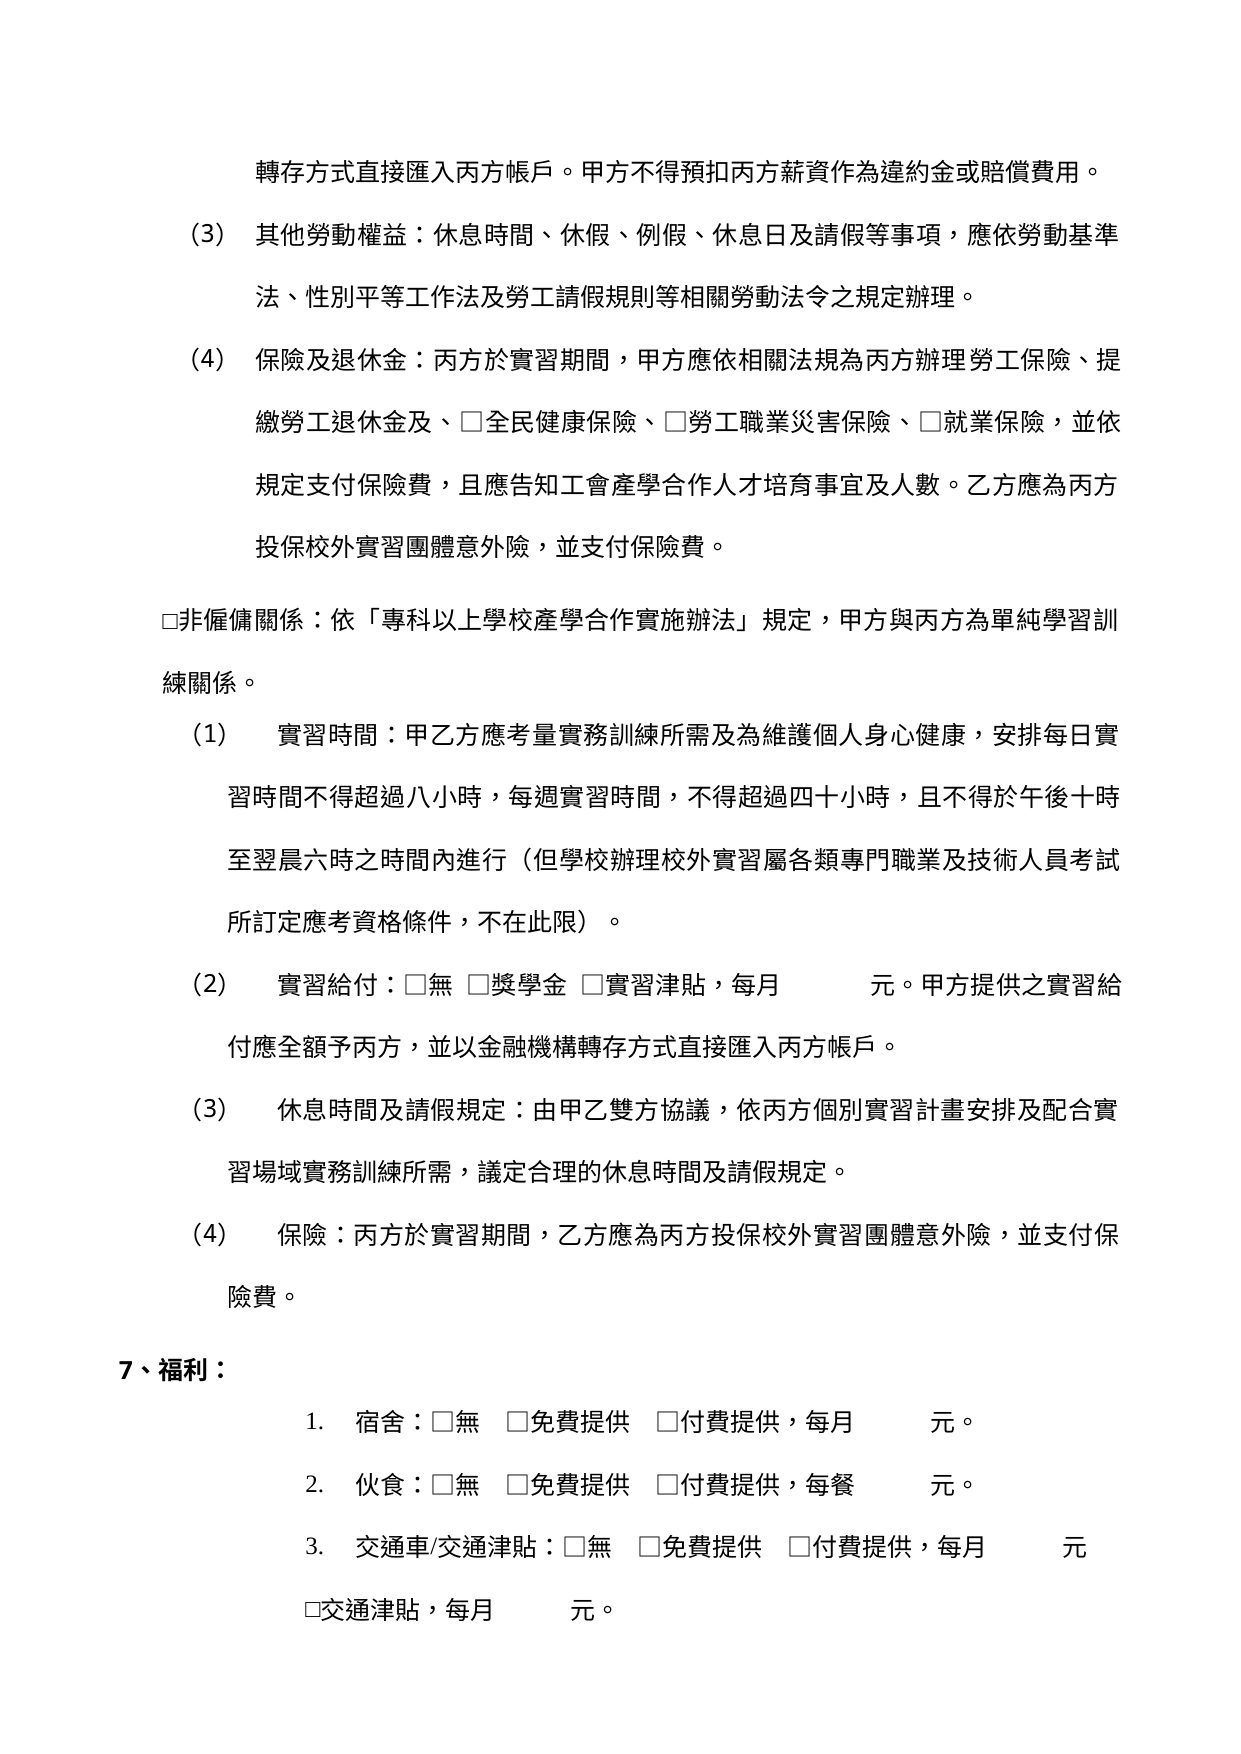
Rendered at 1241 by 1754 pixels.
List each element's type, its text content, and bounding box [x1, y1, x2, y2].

list 實習時間：甲乙方應考量實務訓練所需及為維護個人身心健康，安排每日實習時間不得超過八小時，每週實習時間，不得超過四十小時，且不得於午後十時至翌晨六時之時間內進行（但學校辦理校外實習屬各類專門職業及技術人員考試所訂定應考資格條件，不在此限）。 [177, 702, 1122, 952]
text □非僱傭關係：依「專科以上學校產學合作實施辦法」規定，甲方與丙方為單純學習訓練關係。 [162, 577, 1119, 702]
list 宿舍：□無 □免費提供 □付費提供，每月 元。 [305, 1389, 1122, 1452]
list 交通車/交通津貼：□無 □免費提供 □付費提供，每月 元 [305, 1514, 1122, 1577]
list 休息時間及請假規定：由甲乙雙方協議，依丙方個別實習計畫安排及配合實習場域實務訓練所需，議定合理的休息時間及請假規定。 [177, 1077, 1122, 1202]
text 轉存方式直接匯入丙方帳戶。甲方不得預扣丙方薪資作為違約金或賠償費用。 [255, 139, 1122, 202]
list 福利： [118, 1327, 1119, 1389]
text □交通津貼，每月 元。 [305, 1577, 1122, 1639]
list 保險：丙方於實習期間，乙方應為丙方投保校外實習團體意外險，並支付保險費。 [177, 1202, 1122, 1327]
list 其他勞動權益：休息時間、休假、例假、休息日及請假等事項，應依勞動基準法、性別平等工作法及勞工請假規則等相關勞動法令之規定辦理。 [175, 202, 1122, 327]
list 實習給付：□無 □獎學金 □實習津貼，每月 元。甲方提供之實習給付應全額予丙方，並以金融機構轉存方式直接匯入丙方帳戶。 [177, 952, 1122, 1077]
list 伙食：□無 □免費提供 □付費提供，每餐 元。 [305, 1452, 1122, 1514]
list 保險及退休金：丙方於實習期間，甲方應依相關法規為丙方辦理勞工保險、提繳勞工退休金及、□全民健康保險、□勞工職業災害保險、□就業保險，並依規定支付保險費，且應告知工會產學合作人才培育事宜及人數。乙方應為丙方投保校外實習團體意外險，並支付保險費。 [175, 327, 1122, 577]
